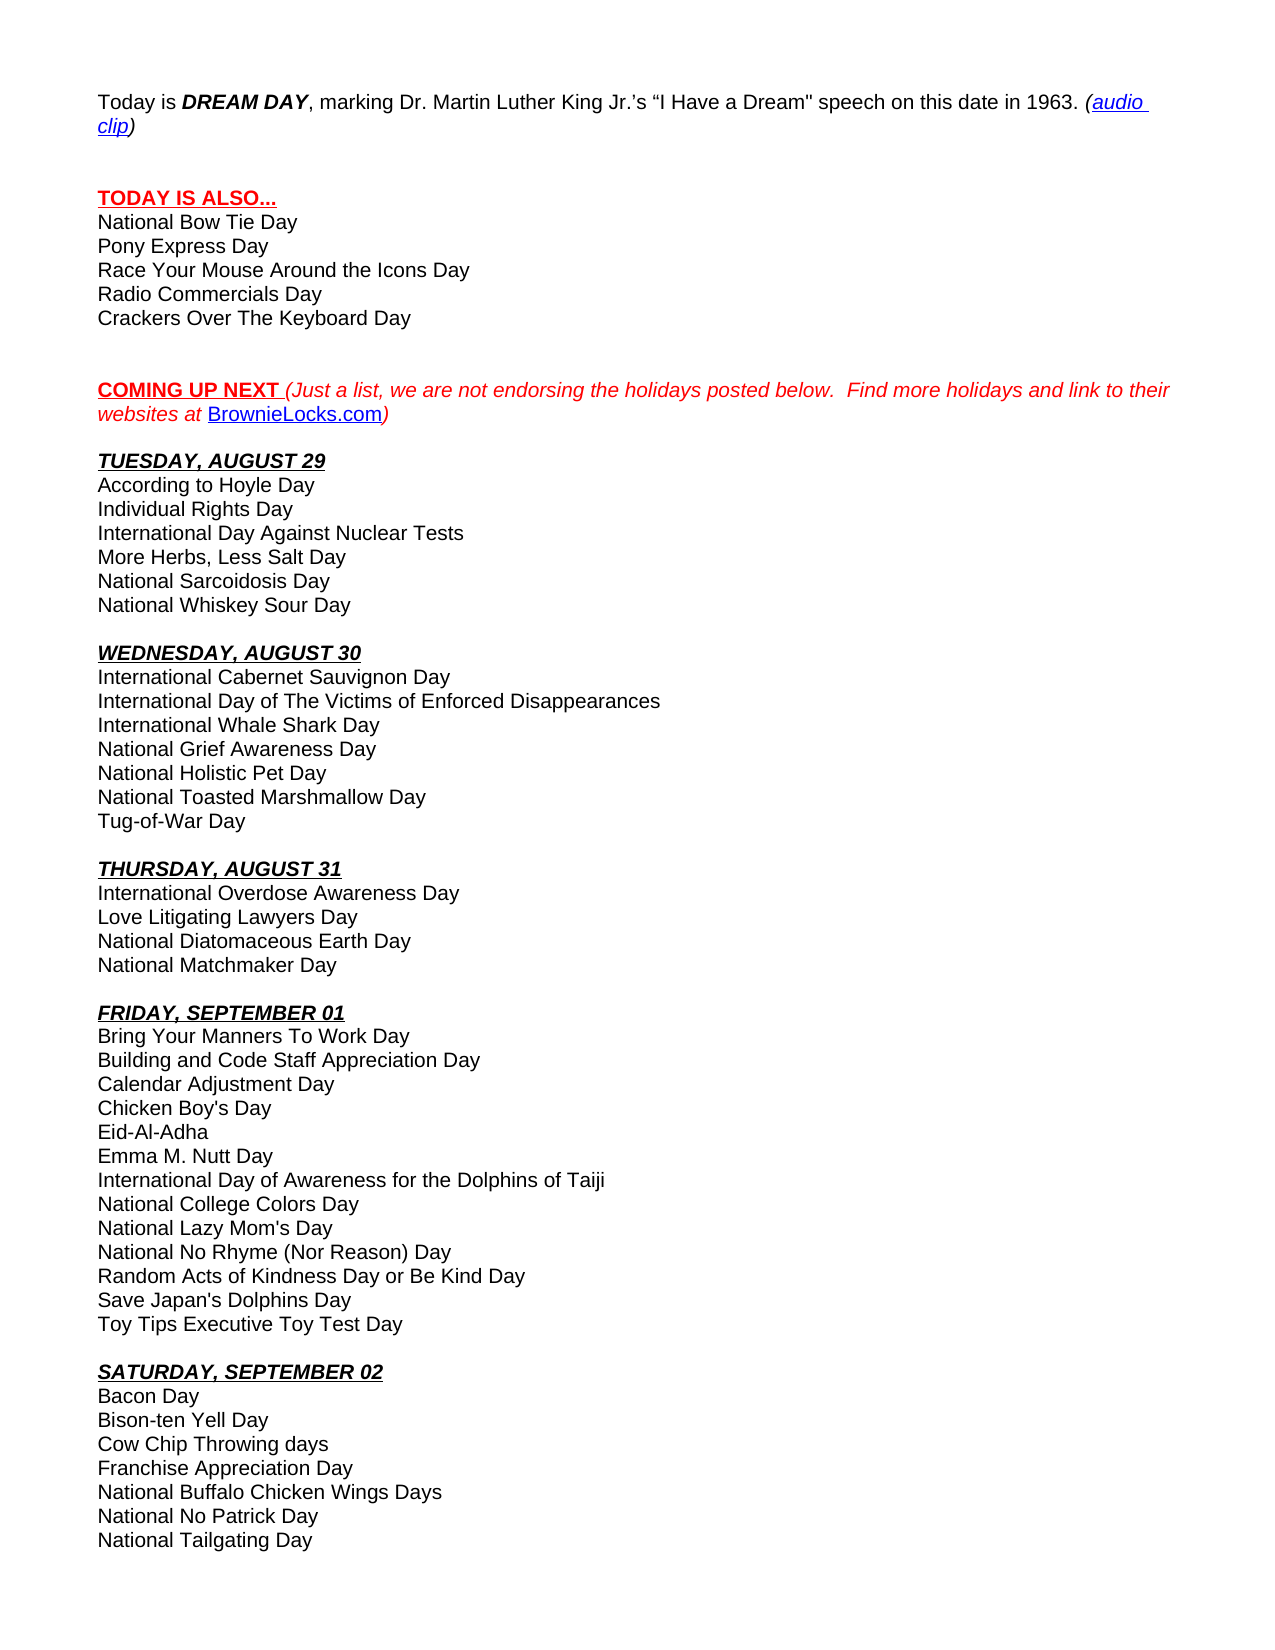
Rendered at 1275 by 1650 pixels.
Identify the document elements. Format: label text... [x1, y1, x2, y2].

text Bacon Day Bison-ten Yell Day Cow Chip Throwing days Franchise Appreciation Day National Buffalo Chicken Wings Days National No Patrick Day National Tailgating Day [97, 1384, 1185, 1551]
text International Overdose Awareness Day Love Litigating Lawyers Day National Diatomaceous Earth Day National Matchmaker Day [97, 881, 1185, 976]
text FRIDAY, SEPTEMBER 01 [97, 1000, 1185, 1024]
text SATURDAY, SEPTEMBER 02 [97, 1360, 1185, 1384]
text THURSDAY, AUGUST 31 [97, 857, 1185, 881]
text Tug-of-War Day [97, 809, 1185, 833]
text National Bow Tie Day Pony Express Day Race Your Mouse Around the Icons Day Radio Commercials Day Crackers Over The Keyboard Day [97, 210, 1185, 329]
text Today is DREAM DAY, marking Dr. Martin Luther King Jr.’s “I Have a Dream" speech on this date in 1963. (audio clip) [97, 90, 1185, 138]
text WEDNESDAY, AUGUST 30 [97, 641, 1185, 665]
text TUESDAY, AUGUST 29 [97, 449, 1185, 473]
text TODAY IS ALSO... [97, 186, 1185, 210]
text International Cabernet Sauvignon Day International Day of The Victims of Enforced Disappearances International Whale Shark Day National Grief Awareness Day National Holistic Pet Day National Toasted Marshmallow Day [97, 665, 1185, 809]
text According to Hoyle Day Individual Rights Day International Day Against Nuclear Tests More Herbs, Less Salt Day National Sarcoidosis Day National Whiskey Sour Day [97, 473, 1185, 617]
text Bring Your Manners To Work Day Building and Code Staff Appreciation Day Calendar Adjustment Day Chicken Boy's Day Eid-Al-Adha Emma M. Nutt Day International Day of Awareness for the Dolphins of Taiji National College Colors Day National Lazy Mom's Day National No Rhyme (Nor Reason) Day Random Acts of Kindness Day or Be Kind Day Save Japan's Dolphins Day Toy Tips Executive Toy Test Day [97, 1024, 1185, 1336]
text COMING UP NEXT (Just a list, we are not endorsing the holidays posted below. Find more holidays and link to their websites at BrownieLocks.com) [97, 377, 1185, 425]
